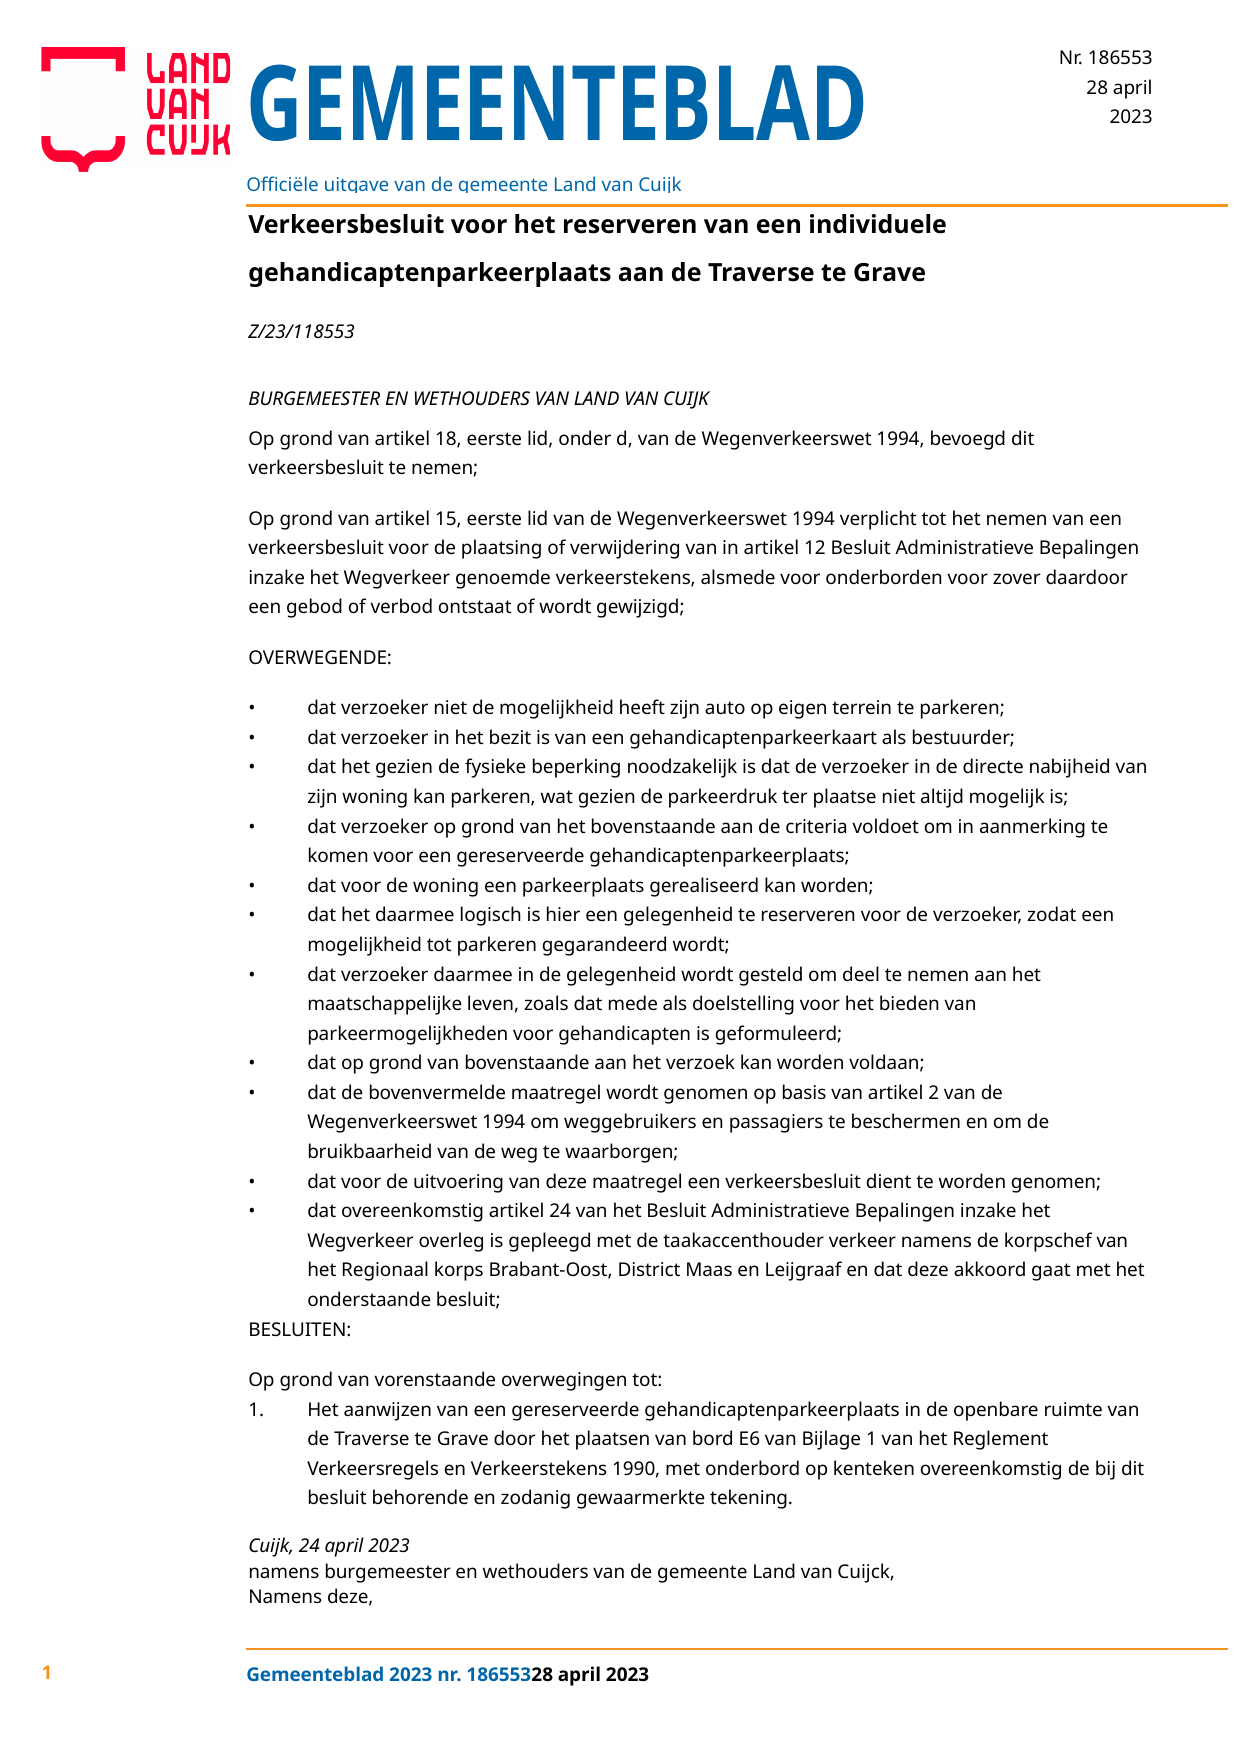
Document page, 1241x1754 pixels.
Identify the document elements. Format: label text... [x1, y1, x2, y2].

text OVERWEGENDE: [248, 644, 1152, 670]
list dat voor de woning een parkeerplaats gerealiseerd kan worden; [248, 872, 1152, 898]
text BURGEMEESTER EN WETHOUDERS VAN LAND VAN CUIJK [248, 386, 1152, 411]
text Cuijk, 24 april 2023 [248, 1532, 1152, 1558]
list dat het daarmee logisch is hier een gelegenheid te reserveren voor de verzoeker, zodat een mogelijkheid tot parkeren gegarandeerd wordt; [248, 902, 1152, 957]
list Het aanwijzen van een gereserveerde gehandicaptenparkeerplaats in de openbare ruimte van de Traverse te Grave door het plaatsen van bord E6 van Bijlage 1 van het Reglement Verkeersregels en Verkeerstekens 1990, met onderbord op kenteken overeenkomstig de bij dit besluit behorende en zodanig gewaarmerkte tekening. [248, 1396, 1152, 1510]
text Op grond van artikel 18, eerste lid, onder d, van de Wegenverkeerswet 1994, bevoegd dit verkeersbesluit te nemen; [248, 425, 1152, 480]
list dat op grond van bovenstaande aan het verzoek kan worden voldaan; [248, 1049, 1152, 1075]
text Verkeersbesluit voor het reserveren van een individuele gehandicaptenparkeerplaats aan de Traverse te Grave [248, 207, 1152, 288]
list dat verzoeker niet de mogelijkheid heeft zijn auto op eigen terrein te parkeren; [248, 694, 1152, 720]
picture [41, 47, 231, 172]
list dat verzoeker daarmee in de gelegenheid wordt gesteld om deel te nemen aan het maatschappelijke leven, zoals dat mede als doelstelling voor het bieden van parkeermogelijkheden voor gehandicapten is geformuleerd; [248, 961, 1152, 1046]
text namens burgemeester en wethouders van de gemeente Land van Cuijck, [248, 1558, 1152, 1584]
list dat verzoeker op grond van het bovenstaande aan de criteria voldoet om in aanmerking te komen voor een gereserveerde gehandicaptenparkeerplaats; [248, 813, 1152, 868]
text Op grond van artikel 15, eerste lid van de Wegenverkeerswet 1994 verplicht tot het nemen van een verkeersbesluit voor de plaatsing of verwijdering van in artikel 12 Besluit Administratieve Bepalingen inzake het Wegverkeer genoemde verkeerstekens, alsmede voor onderborden voor zover daardoor een gebod of verbod ontstaat of wordt gewijzigd; [248, 505, 1152, 619]
list dat verzoeker in het bezit is van een gehandicaptenparkeerkaart als bestuurder; [248, 724, 1152, 750]
list dat overeenkomstig artikel 24 van het Besluit Administratieve Bepalingen inzake het Wegverkeer overleg is gepleegd met de taakaccenthouder verkeer namens de korpschef van het Regionaal korps Brabant-Oost, District Maas en Leijgraaf en dat deze akkoord gaat met het onderstaande besluit; [248, 1197, 1152, 1312]
list dat voor de uitvoering van deze maatregel een verkeersbesluit dient te worden genomen; [248, 1168, 1152, 1193]
text Namens deze, [248, 1584, 1152, 1609]
text Op grond van vorenstaande overwegingen tot: [248, 1366, 1152, 1392]
list dat de bovenvermelde maatregel wordt genomen op basis van artikel 2 van de Wegenverkeerswet 1994 om weggebruikers en passagiers te beschermen en om de bruikbaarheid van de weg te waarborgen; [248, 1079, 1152, 1164]
text BESLUITEN: [248, 1316, 1152, 1341]
list dat het gezien de fysieke beperking noodzakelijk is dat de verzoeker in de directe nabijheid van zijn woning kan parkeren, wat gezien de parkeerdruk ter plaatse niet altijd mogelijk is; [248, 754, 1152, 809]
text Z/23/118553 [248, 318, 1152, 344]
